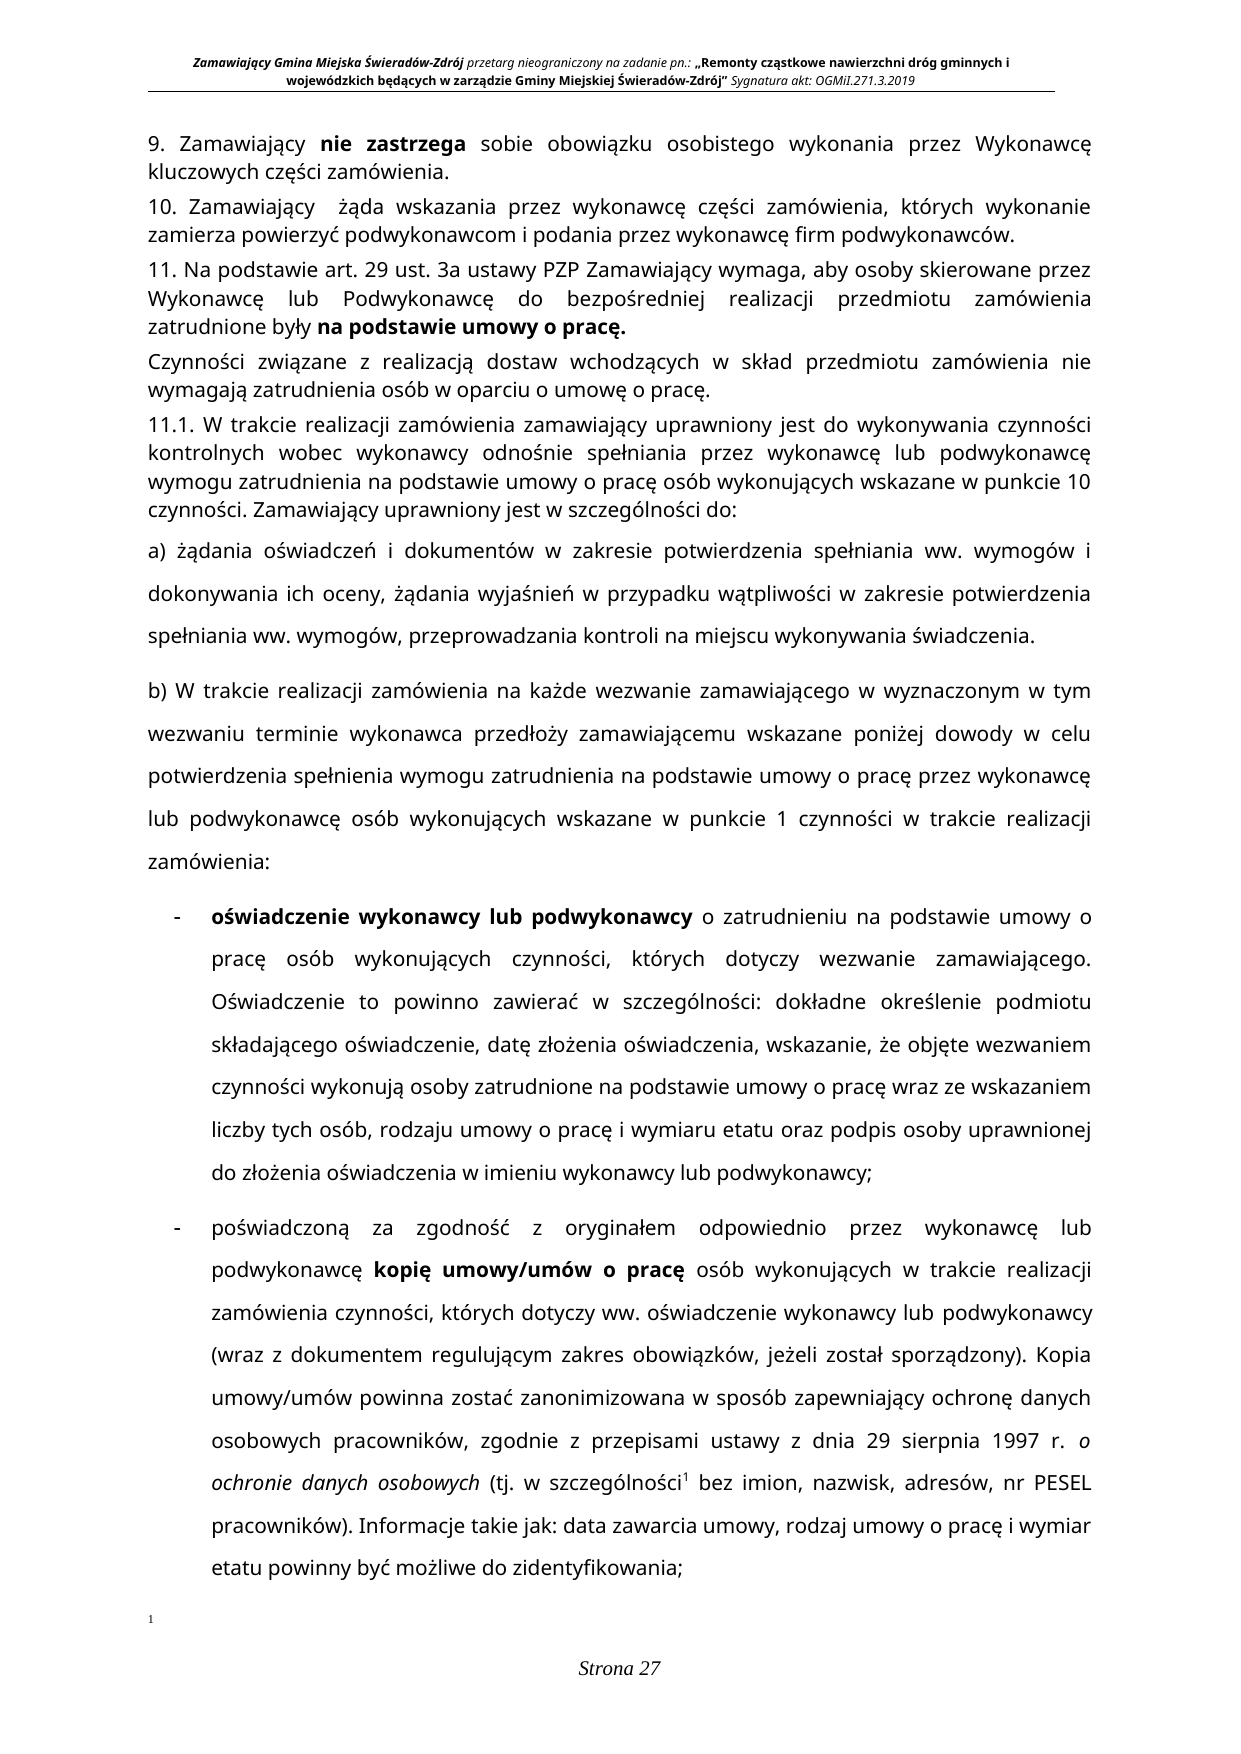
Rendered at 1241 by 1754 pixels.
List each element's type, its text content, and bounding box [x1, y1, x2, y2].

list 10. Zamawiający żąda wskazania przez wykonawcę części zamówienia, których wykonanie zamierza powierzyć podwykonawcom i podania przez wykonawcę firm podwykonawców. [148, 192, 1092, 249]
text 11. Na podstawie art. 29 ust. 3a ustawy PZP Zamawiający wymaga, aby osoby skierowane przez Wykonawcę lub Podwykonawcę do bezpośredniej realizacji przedmiotu zamówienia zatrudnione były na podstawie umowy o pracę. [148, 255, 1092, 341]
text 11.1. W trakcie realizacji zamówienia zamawiający uprawniony jest do wykonywania czynności kontrolnych wobec wykonawcy odnośnie spełniania przez wykonawcę lub podwykonawcę wymogu zatrudnienia na podstawie umowy o pracę osób wykonujących wskazane w punkcie 10 czynności. Zamawiający uprawniony jest w szczególności do: [148, 410, 1092, 524]
list oświadczenie wykonawcy lub podwykonawcy o zatrudnieniu na podstawie umowy o pracę osób wykonujących czynności, których dotyczy wezwanie zamawiającego. Oświadczenie to powinno zawierać w szczególności: dokładne określenie podmiotu składającego oświadczenie, datę złożenia oświadczenia, wskazanie, że objęte wezwaniem czynności wykonują osoby zatrudnione na podstawie umowy o pracę wraz ze wskazaniem liczby tych osób, rodzaju umowy o pracę i wymiaru etatu oraz podpis osoby uprawnionej do złożenia oświadczenia w imieniu wykonawcy lub podwykonawcy; [173, 902, 1092, 1186]
list a) żądania oświadczeń i dokumentów w zakresie potwierdzenia spełniania ww. wymogów i dokonywania ich oceny, żądania wyjaśnień w przypadku wątpliwości w zakresie potwierdzenia spełniania ww. wymogów, przeprowadzania kontroli na miejscu wykonywania świadczenia. [148, 536, 1092, 650]
list poświadczoną za zgodność z oryginałem odpowiednio przez wykonawcę lub podwykonawcę kopię umowy/umów o pracę osób wykonujących w trakcie realizacji zamówienia czynności, których dotyczy ww. oświadczenie wykonawcy lub podwykonawcy (wraz z dokumentem regulującym zakres obowiązków, jeżeli został sporządzony). Kopia umowy/umów powinna zostać zanonimizowana w sposób zapewniający ochronę danych osobowych pracowników, zgodnie z przepisami ustawy z dnia 29 sierpnia 1997 r. o ochronie danych osobowych (tj. w szczególności bez imion, nazwisk, adresów, nr PESEL pracowników). Informacje takie jak: data zawarcia umowy, rodzaj umowy o pracę i wymiar etatu powinny być możliwe do zidentyfikowania; [173, 1213, 1092, 1582]
list b) W trakcie realizacji zamówienia na każde wezwanie zamawiającego w wyznaczonym w tym wezwaniu terminie wykonawca przedłoży zamawiającemu wskazane poniżej dowody w celu potwierdzenia spełnienia wymogu zatrudnienia na podstawie umowy o pracę przez wykonawcę lub podwykonawcę osób wykonujących wskazane w punkcie 1 czynności w trakcie realizacji zamówienia: [148, 676, 1092, 875]
text Czynności związane z realizacją dostaw wchodzących w skład przedmiotu zamówienia nie wymagają zatrudnienia osób w oparciu o umowę o pracę. [148, 347, 1092, 404]
list 9. Zamawiający nie zastrzega sobie obowiązku osobistego wykonania przez Wykonawcę kluczowych części zamówienia. [148, 129, 1092, 186]
